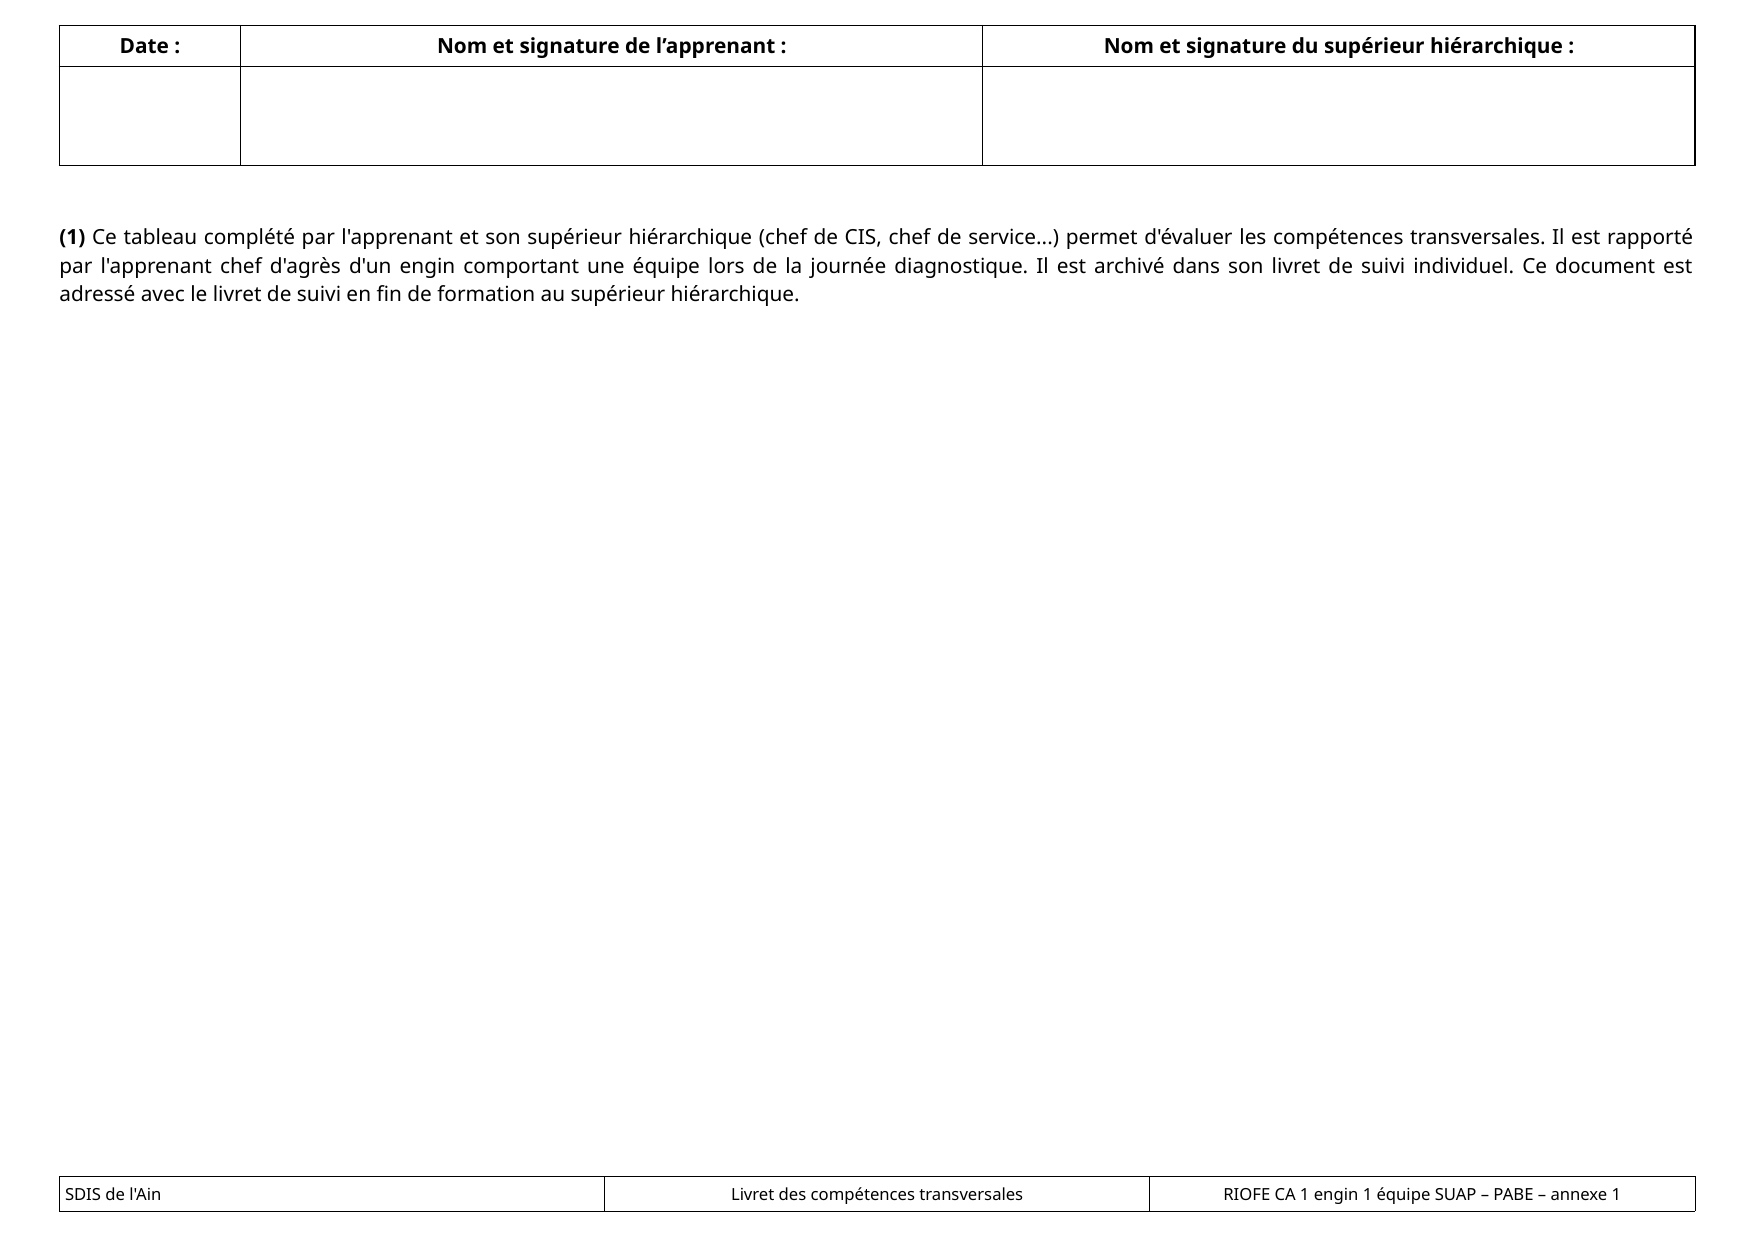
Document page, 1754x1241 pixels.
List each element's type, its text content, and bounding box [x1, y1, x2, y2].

table_cell [241, 67, 982, 164]
table_cell [983, 67, 1694, 164]
table_header Nom et signature de l’apprenant : [241, 26, 982, 66]
table_header Nom et signature du supérieur hiérarchique : [983, 26, 1694, 66]
text (1) Ce tableau complété par l'apprenant et son supérieur hiérarchique (chef de CIS, chef de service...) permet d'évaluer les compétences transversales. Il est rapporté par l'apprenant chef d'agrès d'un engin comportant une équipe lors de la journée diagnostique. Il est archivé dans son livret de suivi individuel. Ce document est adressé avec le livret de suivi en fin de formation au supérieur hiérarchique. [59, 222, 1695, 308]
table_cell [60, 67, 240, 164]
table_header Date : [60, 26, 240, 66]
